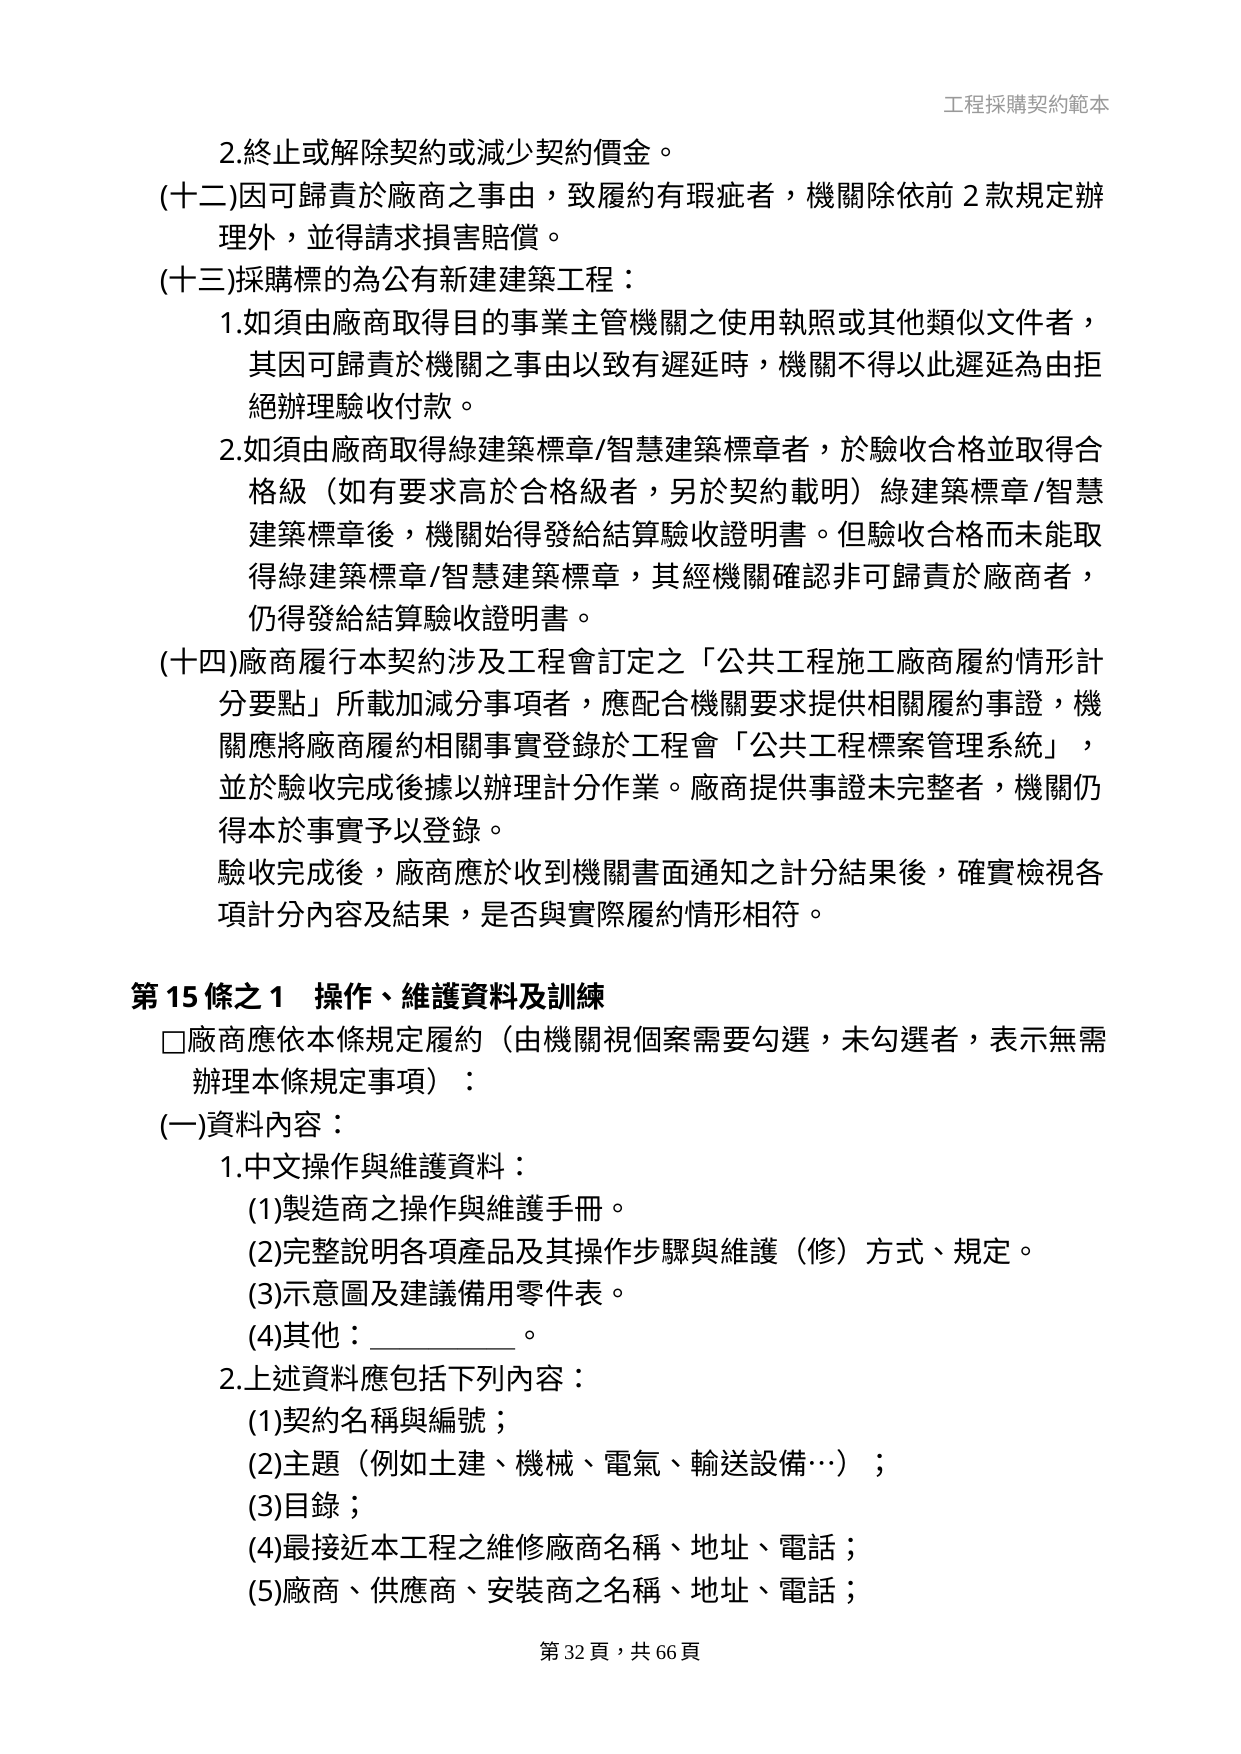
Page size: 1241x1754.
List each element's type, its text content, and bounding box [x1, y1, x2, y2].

text (1)契約名稱與編號； [248, 1398, 1110, 1440]
text (2)主題（例如土建、機械、電氣、輸送設備…）； [248, 1440, 1110, 1483]
text (十二)因可歸責於廠商之事由，致履約有瑕疵者，機關除依前2款規定辦理外，並得請求損害賠償。 [159, 172, 1104, 257]
text 1.如須由廠商取得目的事業主管機關之使用執照或其他類似文件者，其因可歸責於機關之事由以致有遲延時，機關不得以此遲延為由拒絕辦理驗收付款。 [218, 299, 1104, 426]
text (3)目錄； [248, 1483, 1110, 1525]
text (4)其他：＿＿＿＿＿。 [248, 1313, 1110, 1355]
text □廠商應依本條規定履約（由機關視個案需要勾選，未勾選者，表示無需辦理本條規定事項）： [159, 1016, 1110, 1101]
text 驗收完成後，廠商應於收到機關書面通知之計分結果後，確實檢視各項計分內容及結果，是否與實際履約情形相符。 [217, 850, 1104, 934]
text 第15條之1 操作、維護資料及訓練 [130, 974, 1110, 1016]
text (一)資料內容： [159, 1101, 1104, 1143]
text 1.中文操作與維護資料： [218, 1143, 1104, 1186]
text 2.上述資料應包括下列內容： [218, 1355, 1104, 1398]
text 2.如須由廠商取得綠建築標章/智慧建築標章者，於驗收合格並取得合格級（如有要求高於合格級者，另於契約載明）綠建築標章/智慧建築標章後，機關始得發給結算驗收證明書。但驗收合格而未能取得綠建築標章/智慧建築標章，其經機關確認非可歸責於廠商者，仍得發給結算驗收證明書。 [218, 426, 1104, 638]
text 2.終止或解除契約或減少契約價金。 [218, 130, 1104, 172]
text (3)示意圖及建議備用零件表。 [248, 1271, 1110, 1313]
text (1)製造商之操作與維護手冊。 [248, 1186, 1110, 1228]
text (5)廠商、供應商、安裝商之名稱、地址、電話； [248, 1567, 1110, 1610]
text (4)最接近本工程之維修廠商名稱、地址、電話； [248, 1525, 1110, 1567]
text (十四)廠商履行本契約涉及工程會訂定之「公共工程施工廠商履約情形計分要點」所載加減分事項者，應配合機關要求提供相關履約事證，機關應將廠商履約相關事實登錄於工程會「公共工程標案管理系統」，並於驗收完成後據以辦理計分作業。廠商提供事證未完整者，機關仍得本於事實予以登錄。 [159, 638, 1104, 850]
text (2)完整說明各項產品及其操作步驟與維護（修）方式、規定。 [248, 1228, 1110, 1271]
text (十三)採購標的為公有新建建築工程： [159, 257, 1104, 299]
